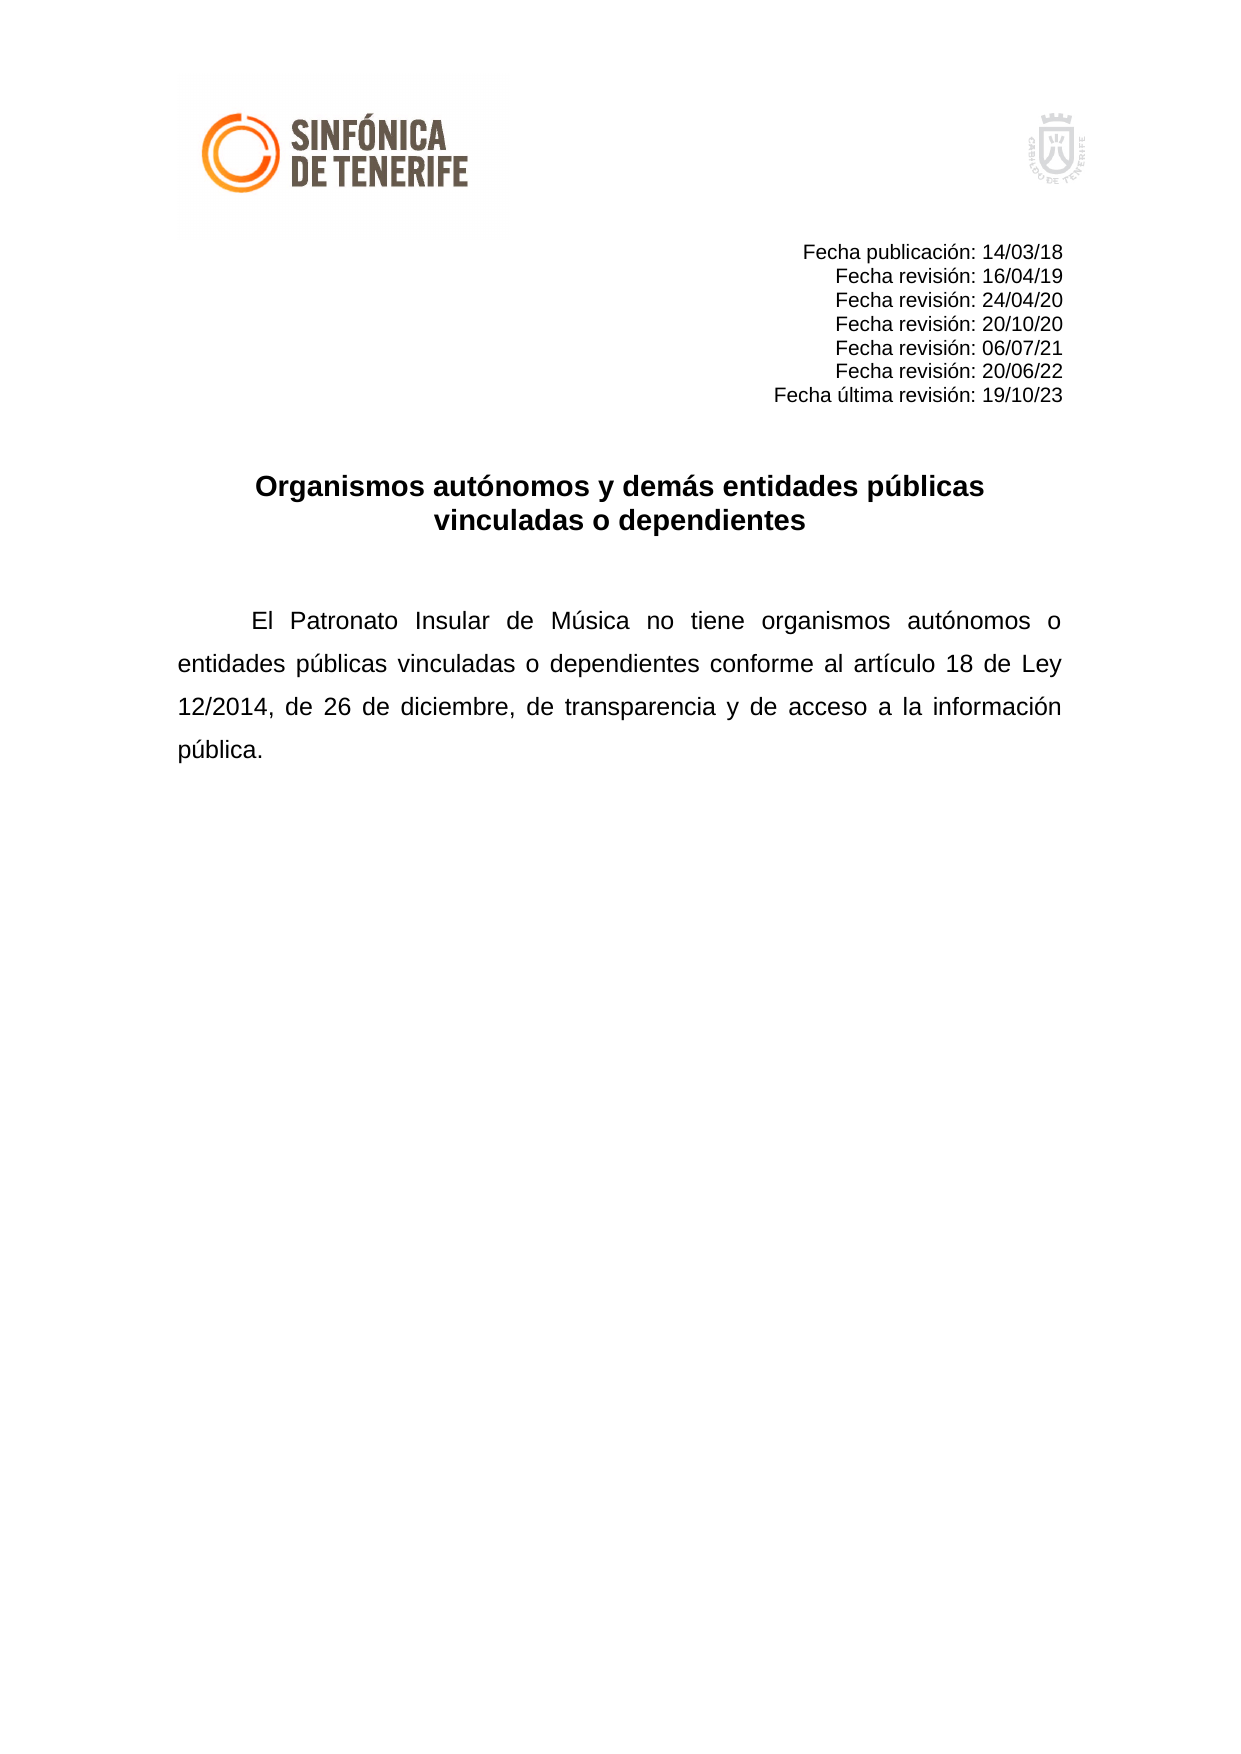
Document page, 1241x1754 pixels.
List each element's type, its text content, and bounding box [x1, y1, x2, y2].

text Organismos autónomos y demás entidades públicas vinculadas o dependientes [177, 469, 1063, 537]
picture [177, 73, 510, 240]
picture [1028, 113, 1085, 184]
text El Patronato Insular de Música no tiene organismos autónomos o entidades públicas vinculadas o dependientes conforme al artículo 18 de Ley 12/2014, de 26 de diciembre, de transparencia y de acceso a la información pública. [177, 606, 1063, 764]
